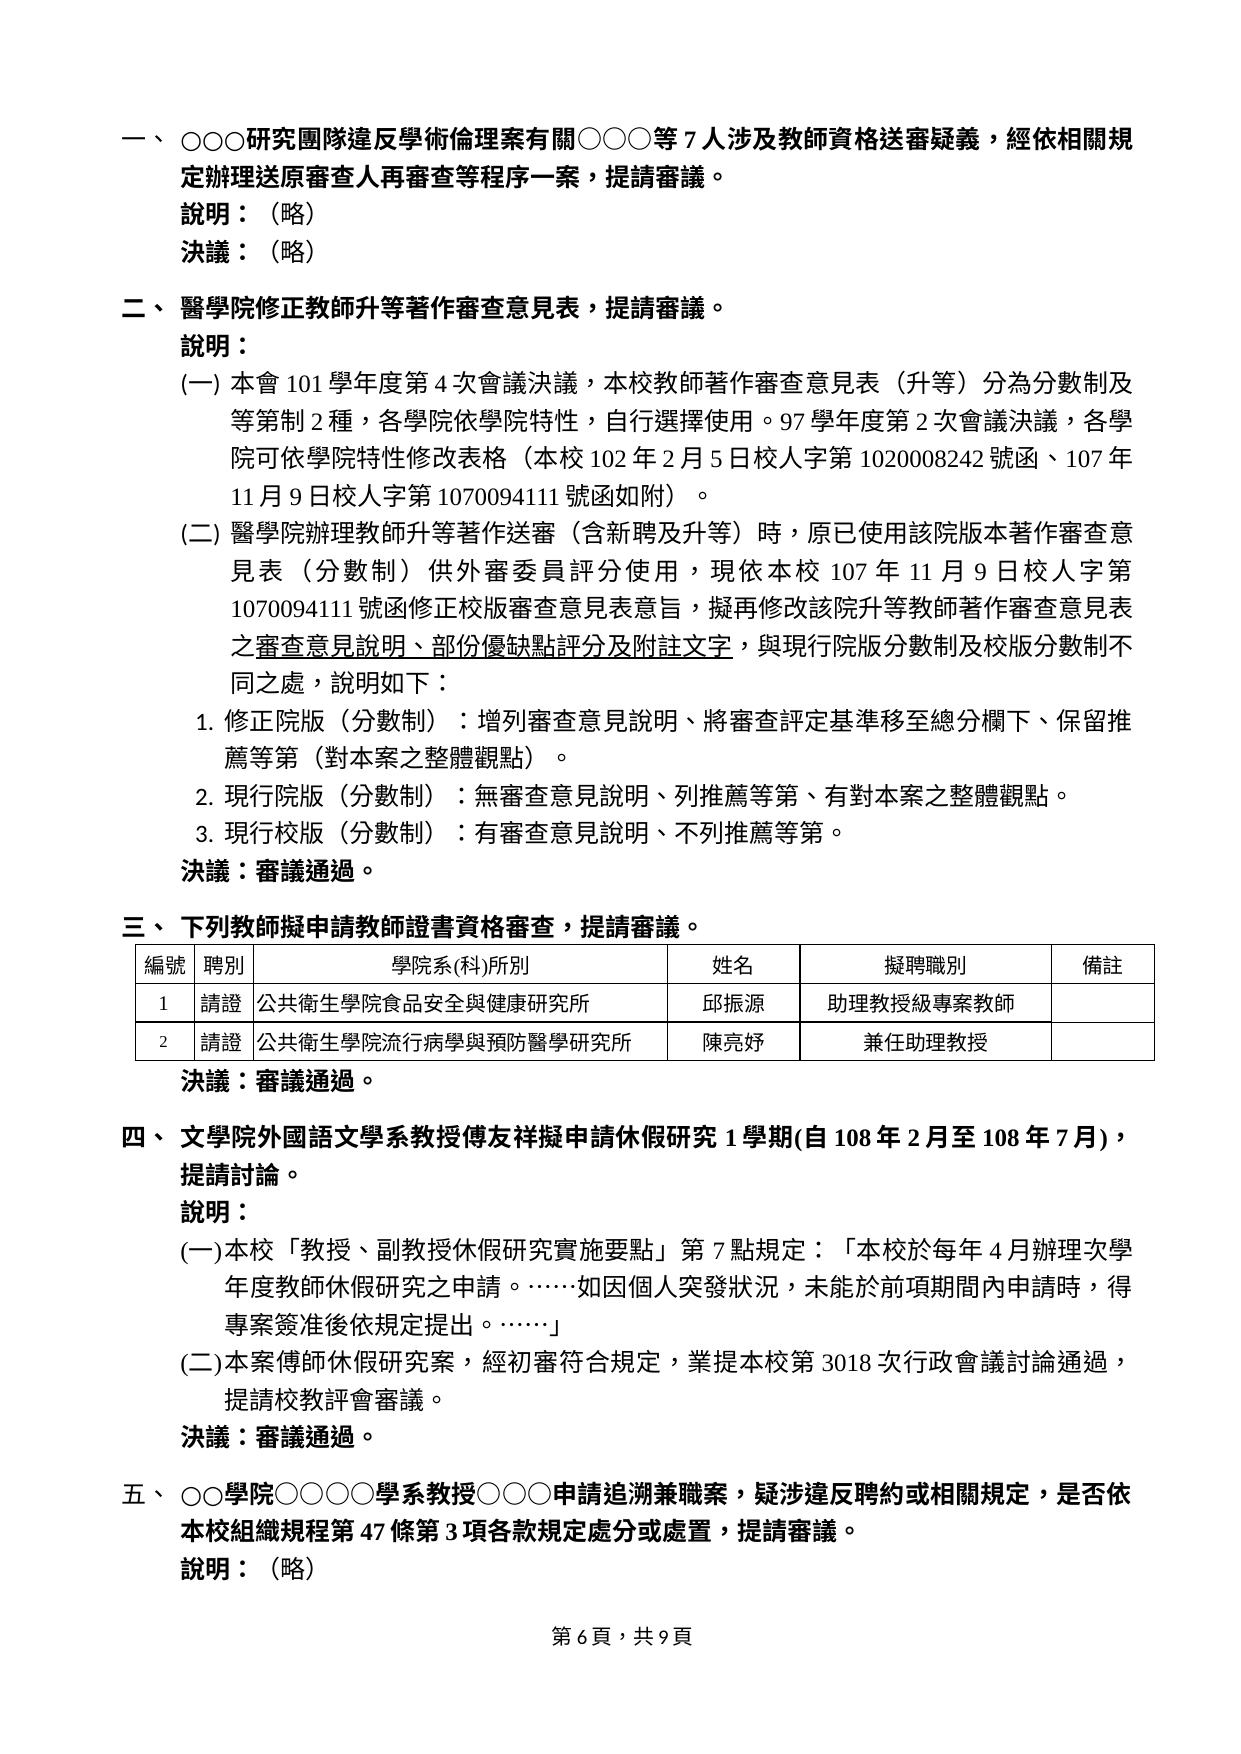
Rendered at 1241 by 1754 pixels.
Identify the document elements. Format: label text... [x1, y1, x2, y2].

table_cell [1052, 984, 1154, 1021]
text 決議：審議通過。 [180, 1417, 1134, 1455]
table_cell 請證 [195, 1023, 253, 1060]
list ○○學院○○○○學系教授○○○申請追溯兼職案，疑涉違反聘約或相關規定，是否依本校組織規程第47條第3項各款規定處分或處置，提請審議。 [121, 1473, 1134, 1548]
table_cell 兼任助理教授 [801, 1023, 1051, 1060]
table_cell 公共衛生學院食品安全與健康研究所 [254, 984, 667, 1021]
table_cell 2 [136, 1023, 194, 1060]
table_cell 1 [136, 984, 194, 1021]
list ○○○研究團隊違反學術倫理案有關○○○等7人涉及教師資格送審疑義，經依相關規定辦理送原審查人再審查等程序一案，提請審議。 [121, 119, 1134, 194]
list 醫學院修正教師升等著作審查意見表，提請審議。 [121, 288, 1134, 326]
table_header 學院系(科)所別 [254, 945, 667, 983]
list 修正院版（分數制）：增列審查意見說明、將審查評定基準移至總分欄下、保留推薦等第（對本案之整體觀點）。 [195, 701, 1134, 776]
table_header 姓名 [668, 945, 799, 983]
list 決議：審議通過。 [180, 1061, 1134, 1098]
list 下列教師擬申請教師證書資格審查，提請審議。 [121, 907, 1134, 944]
table_header 備註 [1052, 945, 1154, 983]
text 說明： [180, 326, 1134, 363]
list 說明： [180, 1192, 1134, 1230]
table_cell 邱振源 [668, 984, 799, 1021]
table_header 編號 [136, 945, 194, 983]
list 本會101學年度第4次會議決議，本校教師著作審查意見表（升等）分為分數制及等第制2種，各學院依學院特性，自行選擇使用。97學年度第2次會議決議，各學院可依學院特性修改表格（本校102年2月5日校人字第1020008242號函、107年11月9日校人字第1070094111號函如附）。 [180, 363, 1134, 513]
list 文學院外國語文學系教授傅友祥擬申請休假研究1學期(自108年2月至108年7月)，提請討論。 [121, 1117, 1134, 1192]
list 現行校版（分數制）：有審查意見說明、不列推薦等第。 [195, 813, 1134, 851]
list 本校「教授、副教授休假研究實施要點」第7點規定：「本校於每年4月辦理次學年度教師休假研究之申請。……如因個人突發狀況，未能於前項期間內申請時，得專案簽准後依規定提出。……」 [180, 1230, 1134, 1342]
list 本案傅師休假研究案，經初審符合規定，業提本校第3018次行政會議討論通過，提請校教評會審議。 [180, 1342, 1134, 1417]
list 現行院版（分數制）：無審查意見說明、列推薦等第、有對本案之整體觀點。 [195, 776, 1134, 813]
table_cell 請證 [195, 984, 253, 1021]
list 決議：（略） [180, 232, 1134, 269]
table_cell 助理教授級專案教師 [801, 984, 1051, 1021]
list 醫學院辦理教師升等著作送審（含新聘及升等）時，原已使用該院版本著作審查意見表（分數制）供外審委員評分使用，現依本校107年11月9日校人字第1070094111號函修正校版審查意見表意旨，擬再修改該院升等教師著作審查意見表之審查意見說明、部份優缺點評分及附註文字，與現行院版分數制及校版分數制不同之處，說明如下： [180, 513, 1134, 701]
table_header 聘別 [195, 945, 253, 983]
text 決議：審議通過。 [180, 851, 1134, 888]
table_header 擬聘職別 [801, 945, 1051, 983]
table_cell 公共衛生學院流行病學與預防醫學研究所 [254, 1023, 667, 1060]
list 說明：（略） [180, 1548, 1134, 1586]
text 說明：（略） [180, 194, 1134, 232]
table_cell [1052, 1023, 1154, 1060]
table_cell 陳亮妤 [668, 1023, 799, 1060]
